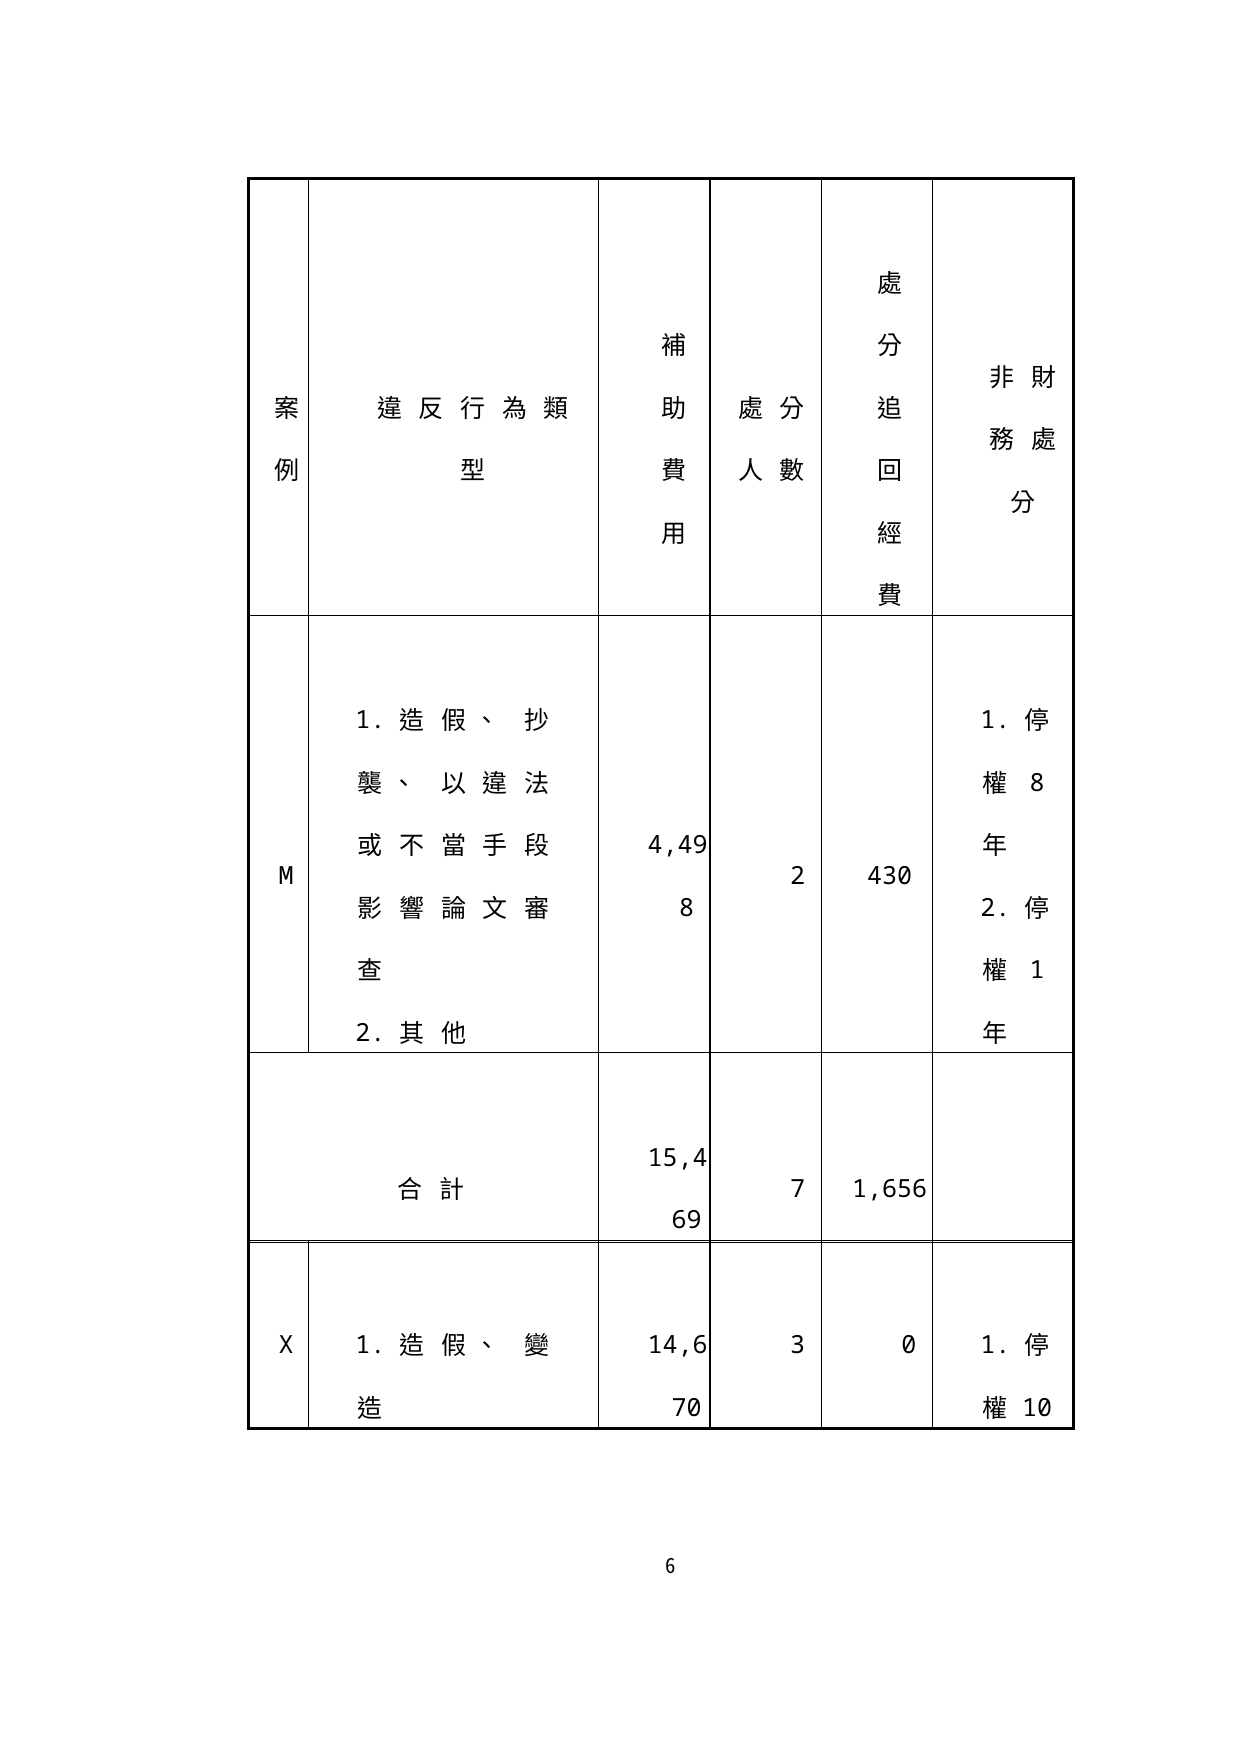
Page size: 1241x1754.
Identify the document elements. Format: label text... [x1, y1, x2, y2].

table_header 處分 追回經費 [822, 180, 932, 615]
table_header 案例 [250, 180, 308, 615]
table_header 補助費用 [599, 180, 709, 615]
table_header 非財務處分 [933, 180, 1072, 615]
table_cell 0 [822, 1243, 932, 1427]
table_header 處分人數 [711, 180, 821, 615]
table_header 違反行為類型 [309, 180, 598, 615]
table_cell 1.停權10 [933, 1243, 1072, 1427]
table_cell 2 [711, 616, 821, 1052]
table_cell 1.造假、變造 [309, 1243, 598, 1427]
table_cell 14,670 [599, 1243, 709, 1427]
table_cell 3 [711, 1243, 821, 1427]
table_cell 430 [822, 616, 932, 1052]
table_cell 1.造假、抄襲、以違法或不當手段影響論文審查 2.其他 [309, 616, 598, 1052]
table_cell 1.停權8年 2.停權1年 [933, 616, 1072, 1052]
table_cell 4,498 [599, 616, 709, 1052]
table_cell 7 [711, 1053, 821, 1240]
table_cell [933, 1053, 1072, 1240]
table_cell 合計 [250, 1053, 598, 1240]
table_cell 1,656 [822, 1053, 932, 1240]
table_cell X [250, 1243, 308, 1427]
table_cell M [250, 616, 308, 1052]
table_cell 15,469 [599, 1053, 709, 1240]
